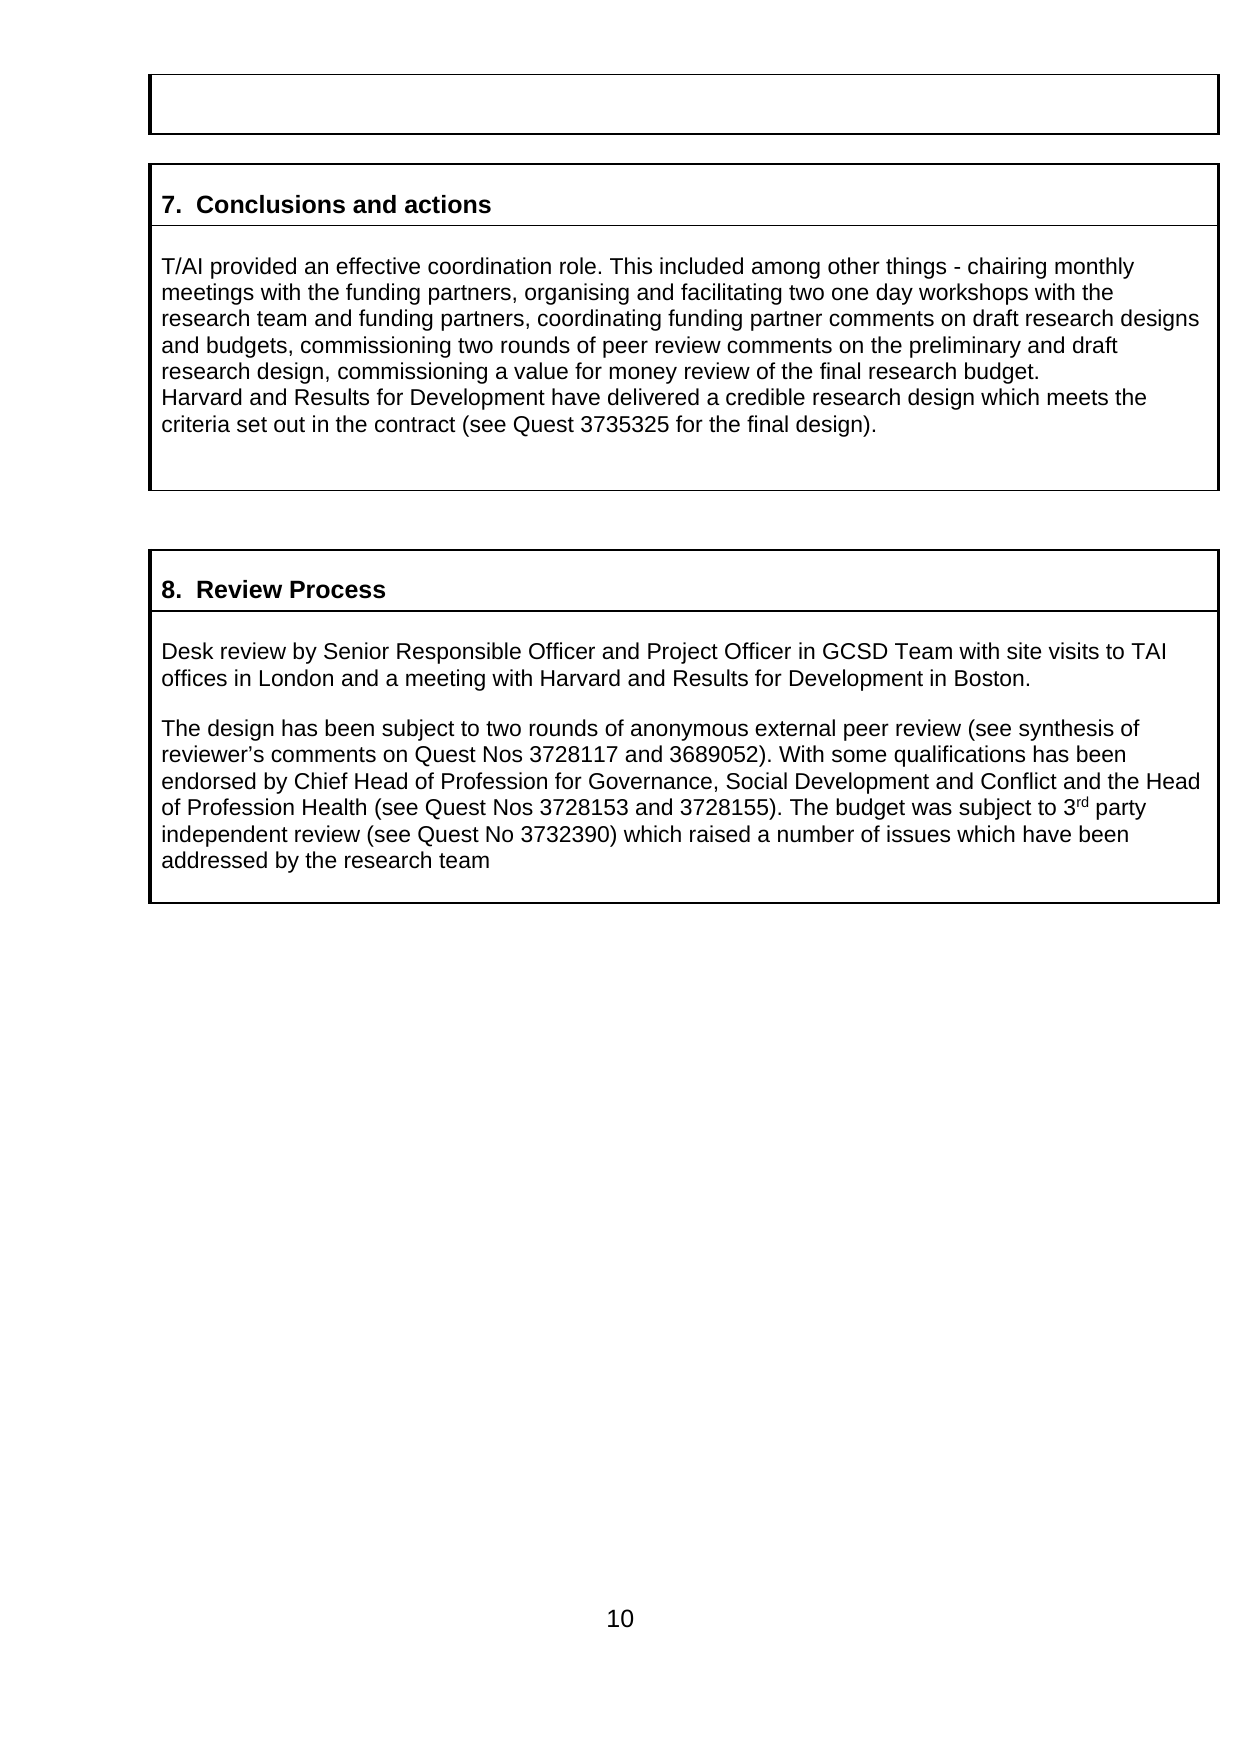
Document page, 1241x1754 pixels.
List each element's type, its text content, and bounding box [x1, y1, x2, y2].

table_cell [152, 75, 1217, 133]
table_header 8. Review Process [152, 551, 1217, 610]
table_cell T/AI provided an effective coordination role. This included among other things - chairing monthly meetings with the funding partners, organising and facilitating two one day workshops with the research team and funding partners, coordinating funding partner comments on draft research designs and budgets, commissioning two rounds of peer review comments on the preliminary and draft research design, commissioning a value for money review of the final research budget. Harvard and Results for Development have delivered a credible research design which meets the criteria set out in the contract (see Quest 3735325 for the final design). [152, 226, 1217, 490]
table_cell Desk review by Senior Responsible Officer and Project Officer in GCSD Team with site visits to TAI offices in London and a meeting with Harvard and Results for Development in Boston. The design has been subject to two rounds of anonymous external peer review (see synthesis of reviewer’s comments on Quest Nos 3728117 and 3689052). With some qualifications has been endorsed by Chief Head of Profession for Governance, Social Development and Conflict and the Head of Profession Health (see Quest Nos 3728153 and 3728155). The budget was subject to 3rd party independent review (see Quest No 3732390) which raised a number of issues which have been addressed by the research team [152, 612, 1217, 902]
table_header 7. Conclusions and actions [152, 165, 1217, 225]
